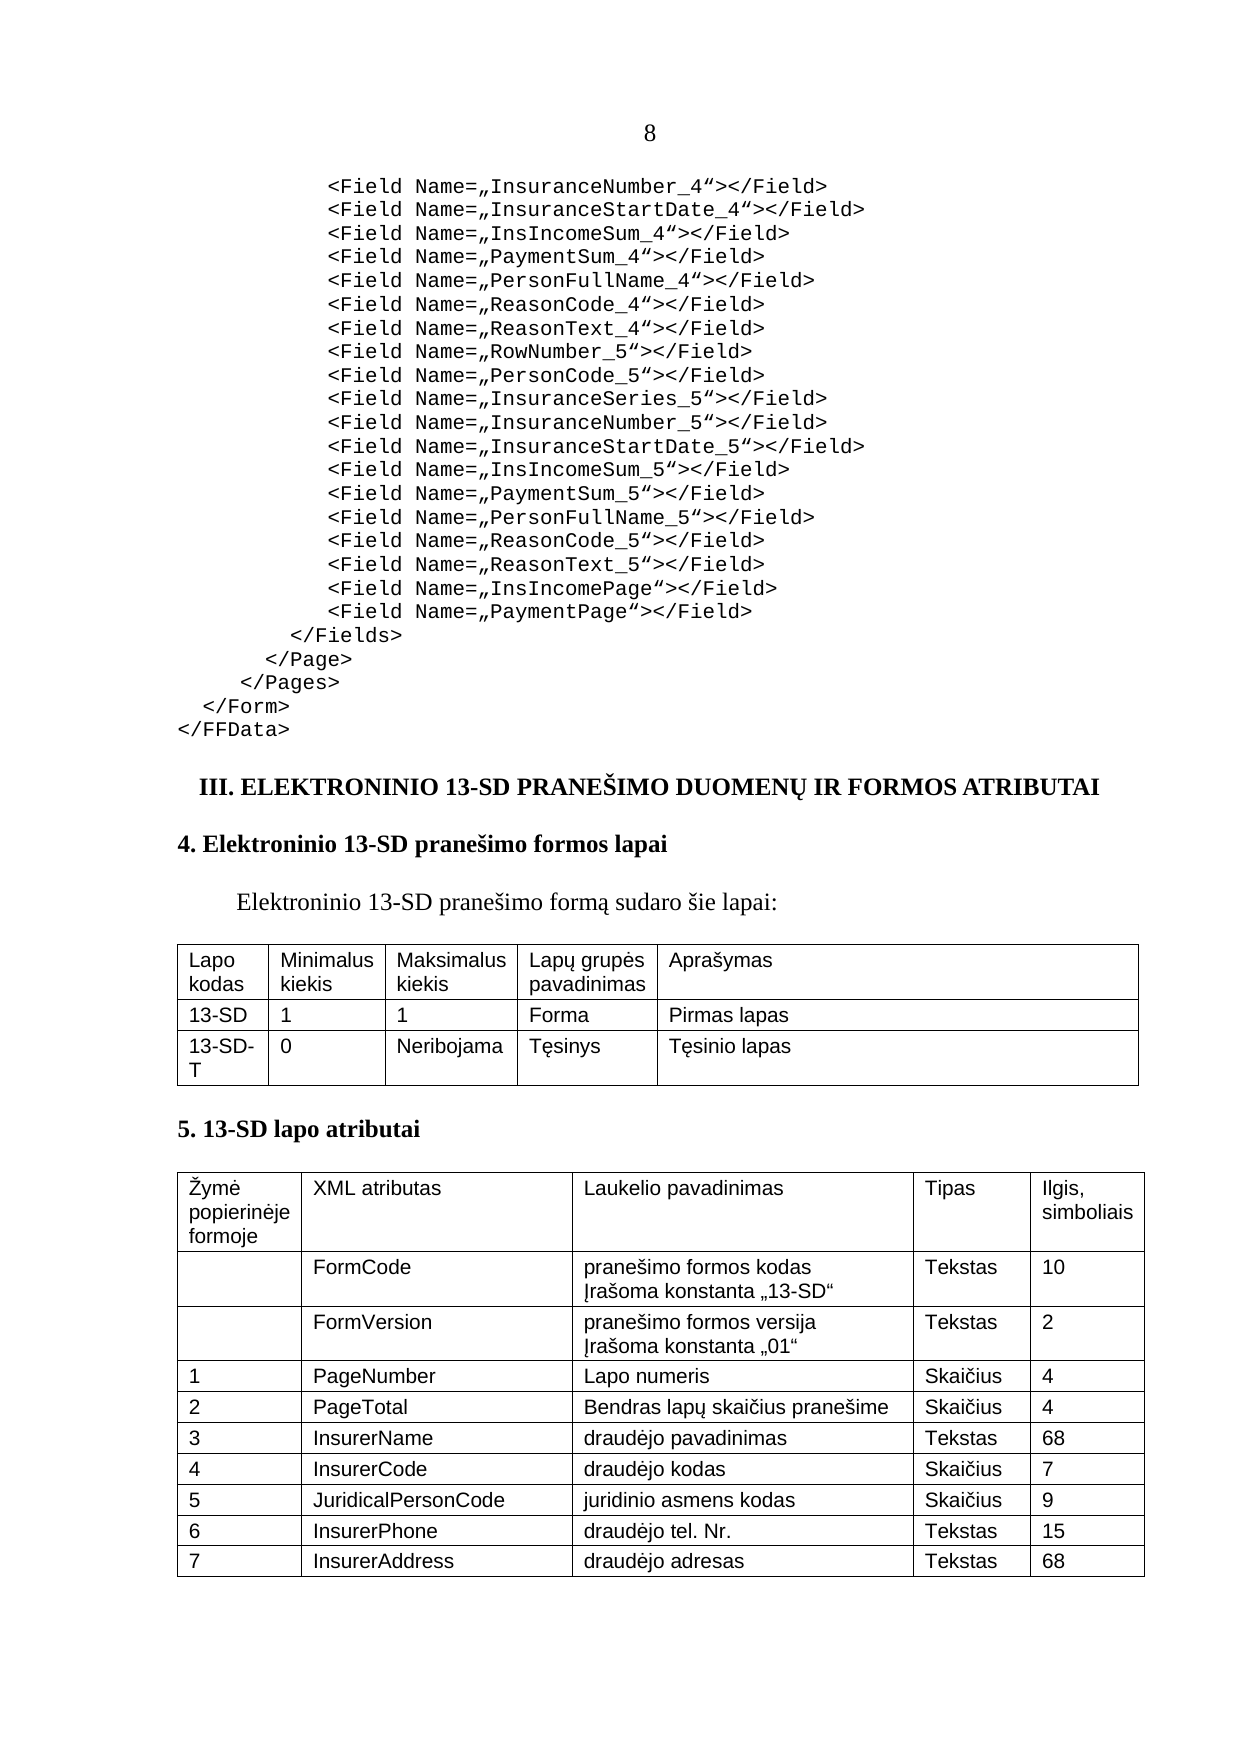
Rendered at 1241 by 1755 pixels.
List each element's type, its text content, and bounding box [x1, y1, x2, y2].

table_header XML atributas [302, 1173, 572, 1251]
table_cell InsurerAddress [302, 1546, 572, 1576]
table_cell InsurerCode [302, 1454, 572, 1484]
table_cell Tekstas [914, 1252, 1030, 1306]
table_cell 10 [1031, 1252, 1144, 1306]
table_cell 5 [178, 1485, 301, 1514]
text </Form> [202, 696, 1122, 719]
text <Field Name=„InsuranceStartDate_5“></Field> [327, 436, 1122, 459]
text Elektroninio 13-SD pranešimo formą sudaro šie lapai: [177, 887, 1122, 916]
table_cell Tekstas [914, 1546, 1030, 1576]
table_cell JuridicalPersonCode [302, 1485, 572, 1514]
text </Fields> [290, 625, 1122, 648]
table_cell pranešimo formos versija Įrašoma konstanta „01“ [573, 1307, 913, 1360]
table_cell Tekstas [914, 1516, 1030, 1545]
table_cell FormVersion [302, 1307, 572, 1360]
table_cell draudėjo kodas [573, 1454, 913, 1484]
table_cell pranešimo formos kodas Įrašoma konstanta „13-SD“ [573, 1252, 913, 1306]
text <Field Name=„InsuranceStartDate_4“></Field> [327, 199, 1122, 223]
table_cell Tekstas [914, 1423, 1030, 1453]
table_cell 13-SD-T [178, 1031, 268, 1085]
table_cell Tęsinio lapas [658, 1031, 1138, 1085]
table_cell 7 [178, 1546, 301, 1576]
table_cell 9 [1031, 1485, 1144, 1514]
text <Field Name=„ReasonCode_4“></Field> [327, 294, 1122, 317]
table_header Lapo kodas [178, 945, 268, 999]
table_header Aprašymas [658, 945, 1138, 999]
text <Field Name=„PersonFullName_4“></Field> [327, 270, 1122, 294]
text <Field Name=„InsuranceNumber_5“></Field> [327, 412, 1122, 436]
text <Field Name=„PersonCode_5“></Field> [327, 365, 1122, 388]
table_cell 1 [386, 1000, 517, 1030]
table_cell Bendras lapų skaičius pranešime [573, 1392, 913, 1422]
table_cell FormCode [302, 1252, 572, 1306]
table_cell 15 [1031, 1516, 1144, 1545]
table_header Žymė popierinėje formoje [178, 1173, 301, 1251]
table_cell 68 [1031, 1546, 1144, 1576]
table_cell 4 [1031, 1392, 1144, 1422]
table_cell InsurerPhone [302, 1516, 572, 1545]
table_header Laukelio pavadinimas [573, 1173, 913, 1251]
table_cell 4 [178, 1454, 301, 1484]
text 5. 13-SD lapo atributai [177, 1114, 1122, 1143]
table_cell [178, 1252, 301, 1306]
table_cell Skaičius [914, 1485, 1030, 1514]
table_header Tipas [914, 1173, 1030, 1251]
table_cell 13-SD [178, 1000, 268, 1030]
text III. Elektroninio 13-SD Pranešimo DUOMENŲ ir Formos atributai [177, 772, 1122, 801]
table_header Maksimalus kiekis [386, 945, 517, 999]
table_cell Tęsinys [518, 1031, 657, 1085]
table_cell 0 [269, 1031, 385, 1085]
table_cell InsurerName [302, 1423, 572, 1453]
text <Field Name=„InsuranceSeries_5“></Field> [327, 388, 1122, 412]
text </Pages> [240, 672, 1122, 696]
table_cell 6 [178, 1516, 301, 1545]
table_cell Neribojama [386, 1031, 517, 1085]
table_cell 3 [178, 1423, 301, 1453]
table_cell draudėjo pavadinimas [573, 1423, 913, 1453]
text </FFData> [177, 719, 1122, 743]
table_cell Lapo numeris [573, 1361, 913, 1391]
table_cell Skaičius [914, 1361, 1030, 1391]
table_cell 1 [269, 1000, 385, 1030]
table_cell PageTotal [302, 1392, 572, 1422]
text <Field Name=„InsuranceNumber_4“></Field> [327, 176, 1122, 199]
text <Field Name=„PaymentSum_5“></Field> [327, 483, 1122, 507]
text <Field Name=„PersonFullName_5“></Field> [327, 507, 1122, 530]
table_cell Forma [518, 1000, 657, 1030]
text <Field Name=„PaymentPage“></Field> [327, 601, 1122, 625]
text <Field Name=„RowNumber_5“></Field> [327, 341, 1122, 365]
table_cell 1 [178, 1361, 301, 1391]
table_cell juridinio asmens kodas [573, 1485, 913, 1514]
table_cell draudėjo adresas [573, 1546, 913, 1576]
text <Field Name=„ReasonText_4“></Field> [327, 317, 1122, 341]
text </Page> [265, 648, 1122, 672]
table_header Minimalus kiekis [269, 945, 385, 999]
table_header Ilgis, simboliais [1031, 1173, 1144, 1251]
text <Field Name=„ReasonText_5“></Field> [327, 554, 1122, 578]
text 4. Elektroninio 13-SD pranešimo formos lapai [177, 829, 1122, 858]
table_cell 68 [1031, 1423, 1144, 1453]
table_cell Skaičius [914, 1454, 1030, 1484]
table_cell 2 [1031, 1307, 1144, 1360]
table_cell PageNumber [302, 1361, 572, 1391]
text <Field Name=„InsIncomeSum_5“></Field> [327, 459, 1122, 483]
table_cell Tekstas [914, 1307, 1030, 1360]
table_cell 4 [1031, 1361, 1144, 1391]
table_cell 2 [178, 1392, 301, 1422]
table_cell 7 [1031, 1454, 1144, 1484]
text <Field Name=„PaymentSum_4“></Field> [327, 247, 1122, 270]
table_cell draudėjo tel. Nr. [573, 1516, 913, 1545]
table_header Lapų grupės pavadinimas [518, 945, 657, 999]
table_cell Skaičius [914, 1392, 1030, 1422]
text <Field Name=„InsIncomeSum_4“></Field> [327, 223, 1122, 247]
table_cell [178, 1307, 301, 1360]
table_cell Pirmas lapas [658, 1000, 1138, 1030]
text <Field Name=„ReasonCode_5“></Field> [327, 530, 1122, 554]
text <Field Name=„InsIncomePage“></Field> [327, 578, 1122, 601]
